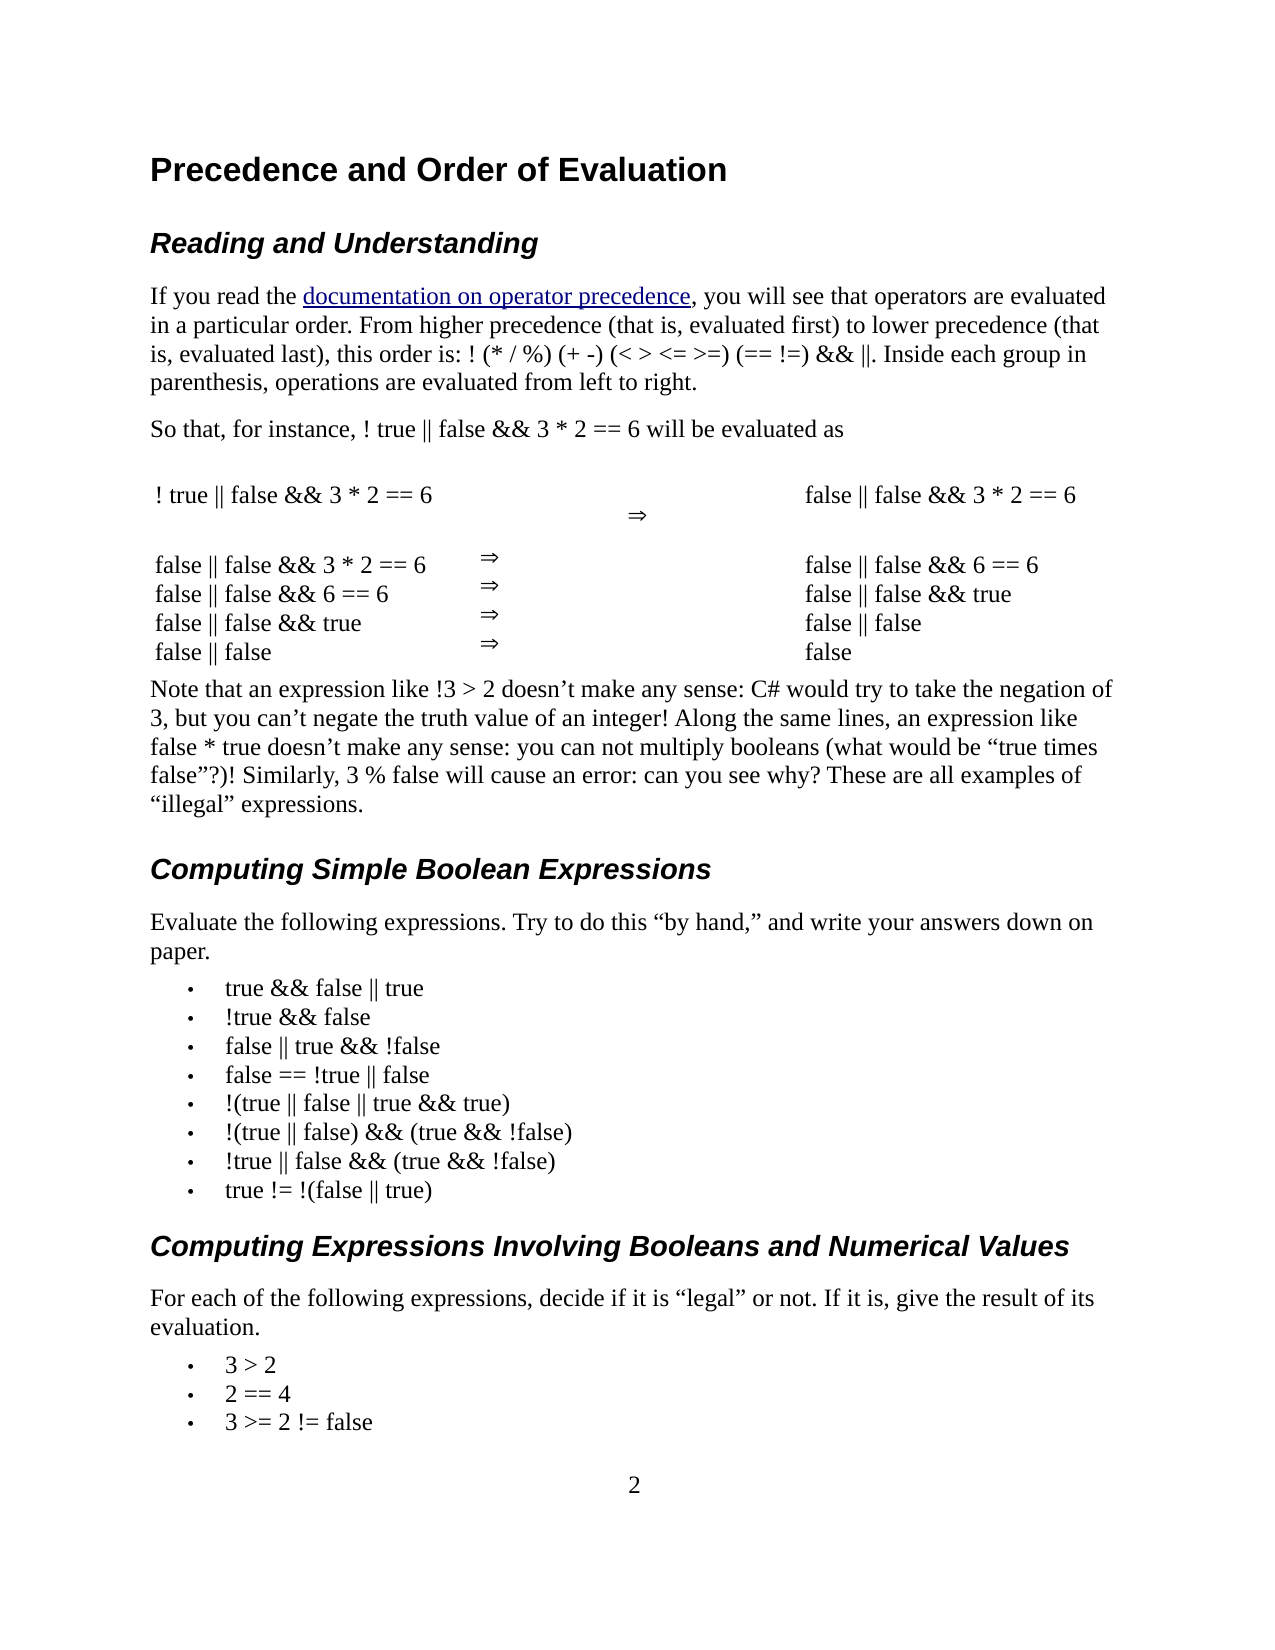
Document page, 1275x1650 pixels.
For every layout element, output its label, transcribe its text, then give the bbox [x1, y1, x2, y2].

text For each of the following expressions, decide if it is “legal” or not. If it is, give the result of its evaluation. [150, 1283, 1125, 1341]
list false || true && !false [187, 1031, 1125, 1060]
subtitle Precedence and Order of Evaluation [150, 150, 1125, 189]
list false == !true || false [187, 1060, 1125, 1088]
table_cell [475, 608, 800, 637]
list 3 >= 2 != false [187, 1407, 1125, 1436]
text Note that an expression like !3 > 2 doesn’t make any sense: C# would try to take the negation of 3, but you can’t negate the truth value of an integer! Along the same lines, an expression like false * true doesn’t make any sense: you can not multiply booleans (what would be “true times false”?)! Similarly, 3 % false will cause an error: can you see why? These are all examples of “illegal” expressions. [150, 674, 1125, 818]
list 2 == 4 [187, 1379, 1125, 1407]
subtitle Computing Expressions Involving Booleans and Numerical Values [150, 1228, 1125, 1262]
table_cell false || false && 3 * 2 == 6 [150, 550, 475, 579]
list !true && false [187, 1002, 1125, 1031]
table_header [800, 452, 1125, 481]
table_cell [475, 579, 800, 608]
table_cell false || false [800, 608, 1125, 637]
table_header [475, 452, 800, 481]
list !(true || false) && (true && !false) [187, 1117, 1125, 1146]
text If you read the documentation on operator precedence, you will see that operators are evaluated in a particular order. From higher precedence (that is, evaluated first) to lower precedence (that is, evaluated last), this order is: ! (* / %) (+ -) (< > <= >=) (== !=) && ||. Inside each group in parenthesis, operations are evaluated from left to right. [150, 281, 1125, 396]
table_cell false || false [150, 637, 475, 665]
table_cell false || false && true [150, 608, 475, 637]
subtitle Reading and Understanding [150, 226, 1125, 260]
list !true || false && (true && !false) [187, 1146, 1125, 1175]
table_cell false || false && 6 == 6 [150, 579, 475, 608]
table_cell false || false && 3 * 2 == 6 [800, 481, 1125, 550]
table_header [150, 452, 475, 481]
text So that, for instance, ! true || false && 3 * 2 == 6 will be evaluated as [150, 414, 1125, 443]
list true != !(false || true) [187, 1175, 1125, 1203]
subtitle Computing Simple Boolean Expressions [150, 852, 1125, 886]
table_cell ! true || false && 3 * 2 == 6 [150, 481, 475, 550]
list 3 > 2 [187, 1350, 1125, 1379]
table_cell [475, 481, 800, 550]
table_cell false [800, 637, 1125, 665]
table_cell [475, 550, 800, 579]
table_cell [475, 637, 800, 665]
text Evaluate the following expressions. Try to do this “by hand,” and write your answers down on paper. [150, 907, 1125, 964]
table_cell false || false && 6 == 6 [800, 550, 1125, 579]
list !(true || false || true && true) [187, 1088, 1125, 1117]
list true && false || true [187, 973, 1125, 1002]
table_cell false || false && true [800, 579, 1125, 608]
